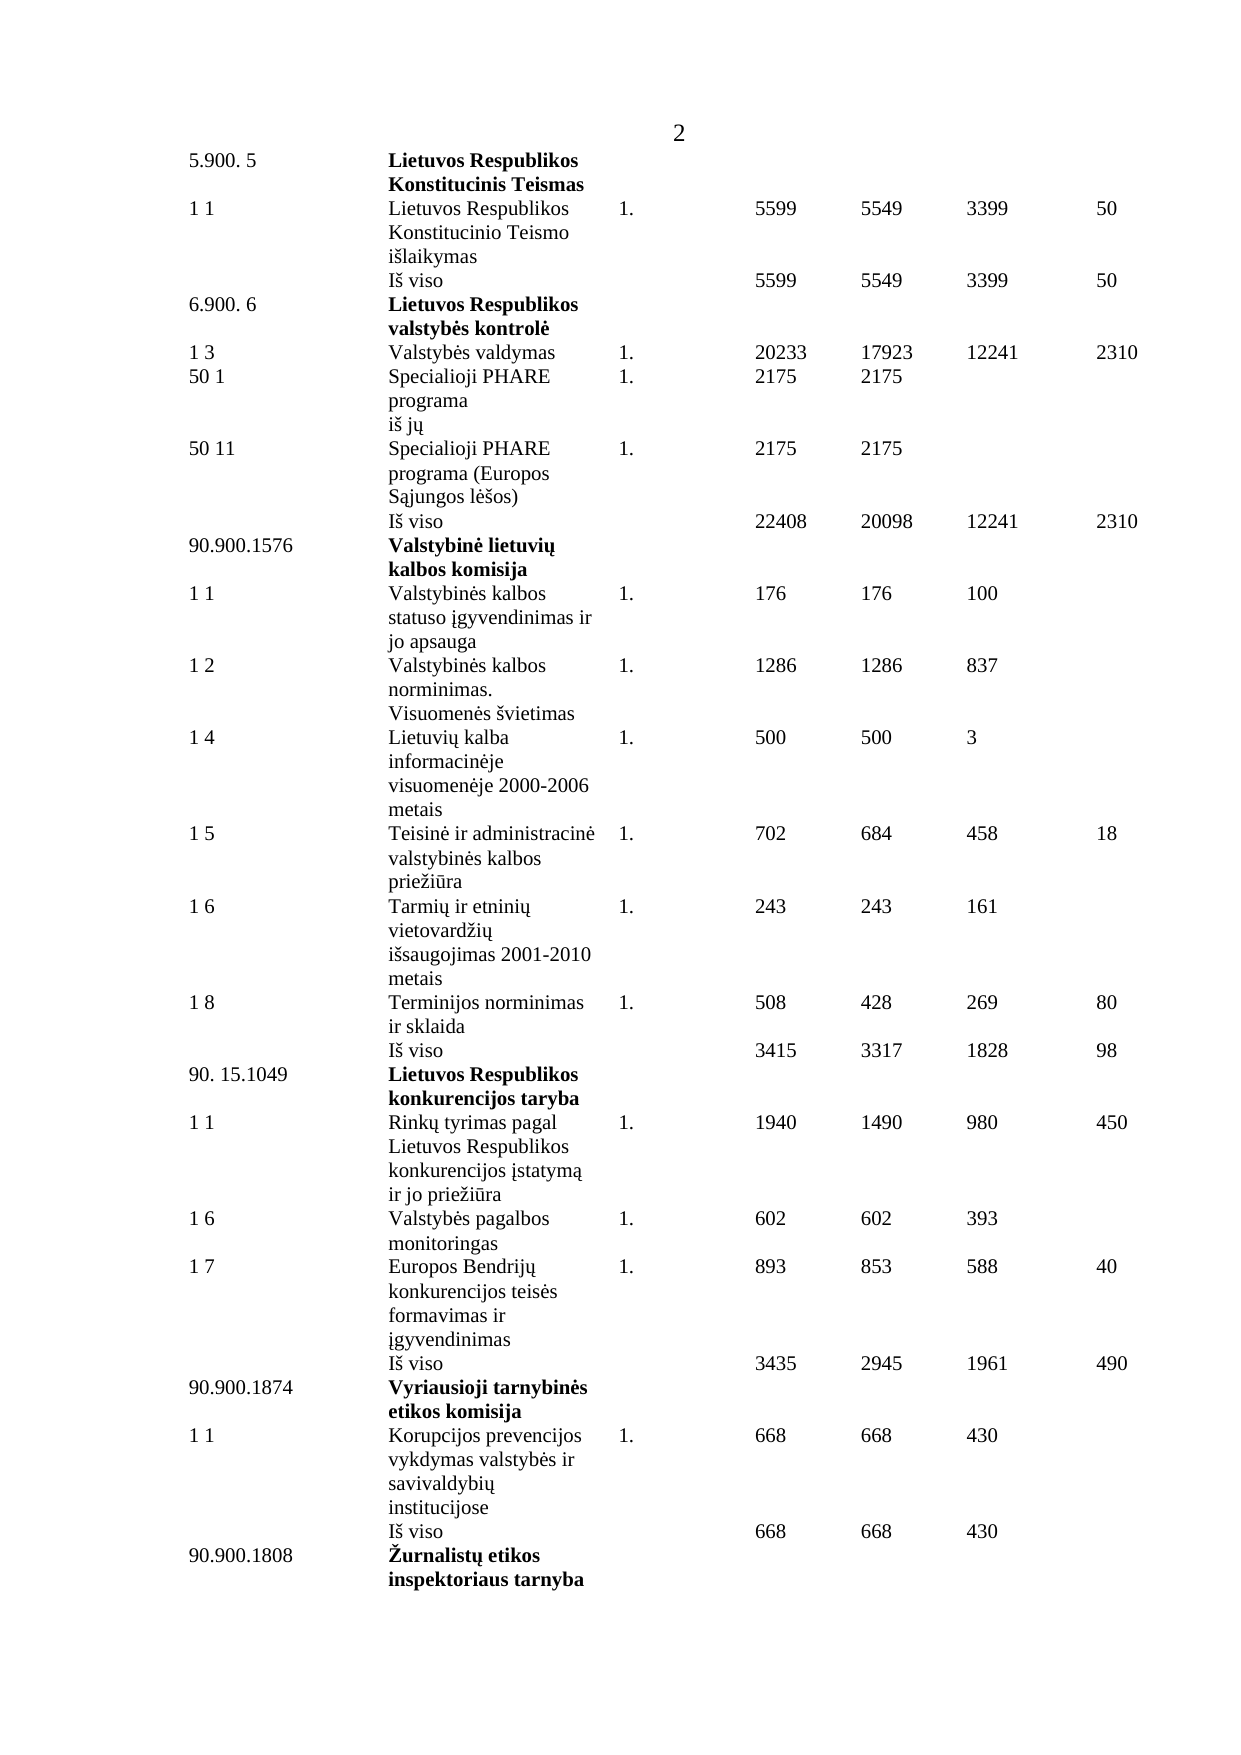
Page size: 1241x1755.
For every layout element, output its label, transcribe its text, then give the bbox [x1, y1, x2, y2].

table_cell [744, 148, 849, 196]
table_cell 1. [607, 340, 743, 364]
table_cell [955, 148, 1085, 196]
table_cell 2175 [744, 364, 849, 412]
table_cell [607, 1062, 743, 1110]
table_cell Specialioji PHARE programa [377, 364, 607, 412]
table_cell 1. [607, 1423, 743, 1519]
table_cell [955, 364, 1085, 412]
table_cell Korupcijos prevencijos vykdymas valstybės ir savivaldybių institucijose [377, 1423, 607, 1519]
table_cell 1 6 [177, 894, 377, 990]
table_cell [177, 1038, 377, 1062]
table_cell Lietuvos Respublikos Konstitucinis Teismas [377, 148, 607, 196]
table_cell 3435 [744, 1351, 849, 1375]
table_cell 1. [607, 1206, 743, 1254]
table_cell Valstybinės kalbos statuso įgyvendinimas ir jo apsauga [377, 581, 607, 653]
table_cell [1085, 1206, 1181, 1254]
table_cell Iš viso [377, 268, 607, 292]
table_cell Žurnalistų etikos inspektoriaus tarnyba [377, 1543, 607, 1591]
table_cell 90.900.1576 [177, 533, 377, 581]
table_cell 684 [849, 821, 955, 893]
table_cell 1. [607, 1110, 743, 1206]
table_cell [849, 1543, 955, 1591]
table_cell 3415 [744, 1038, 849, 1062]
table_cell [1085, 412, 1181, 436]
table_cell [607, 1375, 743, 1423]
table_cell 1940 [744, 1110, 849, 1206]
table_cell 1. [607, 894, 743, 990]
table_cell 5549 [849, 268, 955, 292]
table_cell 1 1 [177, 196, 377, 268]
table_cell [607, 412, 743, 436]
table_cell 1961 [955, 1351, 1085, 1375]
table_cell 430 [955, 1423, 1085, 1519]
table_cell 2945 [849, 1351, 955, 1375]
table_cell [955, 1543, 1085, 1591]
table_cell [744, 1543, 849, 1591]
table_cell 1. [607, 653, 743, 725]
table_cell [1085, 1375, 1181, 1423]
table_cell Lietuvių kalba informacinėje visuomenėje 2000-2006 metais [377, 725, 607, 821]
table_cell 3 [955, 725, 1085, 821]
table_cell Lietuvos Respublikos konkurencijos taryba [377, 1062, 607, 1110]
table_cell Terminijos norminimas ir sklaida [377, 990, 607, 1038]
table_cell 1. [607, 1255, 743, 1351]
table_cell iš jų [377, 412, 607, 436]
table_cell 50 1 [177, 364, 377, 412]
table_cell [849, 148, 955, 196]
table_cell [849, 1375, 955, 1423]
table_cell 1 1 [177, 1423, 377, 1519]
table_cell Iš viso [377, 1519, 607, 1543]
table_cell [955, 1062, 1085, 1110]
table_cell [607, 268, 743, 292]
table_cell 1. [607, 436, 743, 508]
table_cell [1085, 364, 1181, 412]
table_cell 500 [849, 725, 955, 821]
table_cell 1 5 [177, 821, 377, 893]
table_cell 450 [1085, 1110, 1181, 1206]
table_cell 243 [744, 894, 849, 990]
table_cell 1. [607, 821, 743, 893]
table_cell 1828 [955, 1038, 1085, 1062]
table_cell 18 [1085, 821, 1181, 893]
table_cell 22408 [744, 509, 849, 533]
table_cell 5599 [744, 268, 849, 292]
table_cell 1 6 [177, 1206, 377, 1254]
table_cell 2175 [849, 364, 955, 412]
table_cell Valstybinės kalbos norminimas. Visuomenės švietimas [377, 653, 607, 725]
table_cell 1490 [849, 1110, 955, 1206]
table_cell 20098 [849, 509, 955, 533]
table_cell 602 [849, 1206, 955, 1254]
table_cell [177, 268, 377, 292]
table_cell [955, 292, 1085, 340]
table_cell 1 4 [177, 725, 377, 821]
table_cell [1085, 653, 1181, 725]
table_cell 100 [955, 581, 1085, 653]
table_cell [744, 533, 849, 581]
table_cell [955, 412, 1085, 436]
table_cell 1 3 [177, 340, 377, 364]
table_cell 176 [744, 581, 849, 653]
table_cell 90.900.1808 [177, 1543, 377, 1591]
table_cell 588 [955, 1255, 1085, 1351]
table_cell 2175 [849, 436, 955, 508]
table_cell 500 [744, 725, 849, 821]
table_cell 5.900. 5 [177, 148, 377, 196]
table_cell [1085, 725, 1181, 821]
table_cell 5599 [744, 196, 849, 268]
table_cell [607, 148, 743, 196]
table_cell 3399 [955, 196, 1085, 268]
table_cell 668 [849, 1423, 955, 1519]
table_cell 702 [744, 821, 849, 893]
table_cell [744, 1375, 849, 1423]
table_cell 1 1 [177, 1110, 377, 1206]
table_cell Valstybės pagalbos monitoringas [377, 1206, 607, 1254]
table_cell 20233 [744, 340, 849, 364]
table_cell Valstybinė lietuvių kalbos komisija [377, 533, 607, 581]
table_cell [177, 412, 377, 436]
table_cell 2175 [744, 436, 849, 508]
table_cell Iš viso [377, 1038, 607, 1062]
table_cell 490 [1085, 1351, 1181, 1375]
table_cell 12241 [955, 509, 1085, 533]
table_cell 17923 [849, 340, 955, 364]
table_cell 161 [955, 894, 1085, 990]
table_cell 1. [607, 364, 743, 412]
table_cell [1085, 533, 1181, 581]
table_cell Teisinė ir administracinė valstybinės kalbos priežiūra [377, 821, 607, 893]
table_cell [607, 1038, 743, 1062]
table_cell 668 [849, 1519, 955, 1543]
table_cell 1 2 [177, 653, 377, 725]
table_cell 602 [744, 1206, 849, 1254]
table_cell 393 [955, 1206, 1085, 1254]
table_cell [1085, 436, 1181, 508]
table_cell [955, 1375, 1085, 1423]
table_cell 980 [955, 1110, 1085, 1206]
table_cell 90.900.1874 [177, 1375, 377, 1423]
table_cell [1085, 581, 1181, 653]
table_cell 1286 [744, 653, 849, 725]
table_cell 668 [744, 1423, 849, 1519]
table_cell Rinkų tyrimas pagal Lietuvos Respublikos konkurencijos įstatymą ir jo priežiūra [377, 1110, 607, 1206]
table_cell [607, 509, 743, 533]
table_cell [607, 1351, 743, 1375]
table_cell [955, 436, 1085, 508]
table_cell 50 [1085, 268, 1181, 292]
table_cell Iš viso [377, 509, 607, 533]
table_cell 837 [955, 653, 1085, 725]
table_cell 98 [1085, 1038, 1181, 1062]
table_cell [1085, 292, 1181, 340]
table_cell 50 11 [177, 436, 377, 508]
table_cell 1. [607, 990, 743, 1038]
table_cell 430 [955, 1519, 1085, 1543]
table_cell Valstybės valdymas [377, 340, 607, 364]
table_cell [1085, 894, 1181, 990]
table_cell 12241 [955, 340, 1085, 364]
table_cell 243 [849, 894, 955, 990]
table_cell [849, 1062, 955, 1110]
table_cell [1085, 1519, 1181, 1543]
table_cell 90. 15.1049 [177, 1062, 377, 1110]
table_cell [744, 412, 849, 436]
table_cell [177, 509, 377, 533]
table_cell [177, 1519, 377, 1543]
table_cell [849, 412, 955, 436]
table_cell 1. [607, 196, 743, 268]
table_cell Lietuvos Respublikos valstybės kontrolė [377, 292, 607, 340]
table_cell Europos Bendrijų konkurencijos teisės formavimas ir įgyvendinimas [377, 1255, 607, 1351]
table_cell Tarmių ir etninių vietovardžių išsaugojimas 2001-2010 metais [377, 894, 607, 990]
table_cell 3317 [849, 1038, 955, 1062]
table_cell 80 [1085, 990, 1181, 1038]
table_cell [607, 533, 743, 581]
table_cell [607, 1519, 743, 1543]
table_cell 50 [1085, 196, 1181, 268]
table_cell 176 [849, 581, 955, 653]
table_cell Iš viso [377, 1351, 607, 1375]
table_cell 1. [607, 581, 743, 653]
table_cell 1286 [849, 653, 955, 725]
table_cell 6.900. 6 [177, 292, 377, 340]
table_cell 853 [849, 1255, 955, 1351]
table_cell [744, 292, 849, 340]
table_cell 508 [744, 990, 849, 1038]
table_cell 1 8 [177, 990, 377, 1038]
table_cell 458 [955, 821, 1085, 893]
table_cell [607, 1543, 743, 1591]
table_cell 5549 [849, 196, 955, 268]
table_cell Specialioji PHARE programa (Europos Sąjungos lėšos) [377, 436, 607, 508]
table_cell [849, 292, 955, 340]
table_cell 269 [955, 990, 1085, 1038]
table_cell 40 [1085, 1255, 1181, 1351]
table_cell 2310 [1085, 340, 1181, 364]
table_cell Vyriausioji tarnybinės etikos komisija [377, 1375, 607, 1423]
table_cell 428 [849, 990, 955, 1038]
table_cell [1085, 1543, 1181, 1591]
table_cell [849, 533, 955, 581]
table_cell [955, 533, 1085, 581]
table_cell 2310 [1085, 509, 1181, 533]
table_cell 1 1 [177, 581, 377, 653]
table_cell 1. [607, 725, 743, 821]
table_cell 3399 [955, 268, 1085, 292]
table_cell Lietuvos Respublikos Konstitucinio Teismo išlaikymas [377, 196, 607, 268]
table_cell 668 [744, 1519, 849, 1543]
table_cell 1 7 [177, 1255, 377, 1351]
table_cell [607, 292, 743, 340]
table_cell [177, 1351, 377, 1375]
table_cell [1085, 1062, 1181, 1110]
table_cell [1085, 148, 1181, 196]
table_cell 893 [744, 1255, 849, 1351]
table_cell [1085, 1423, 1181, 1519]
table_cell [744, 1062, 849, 1110]
